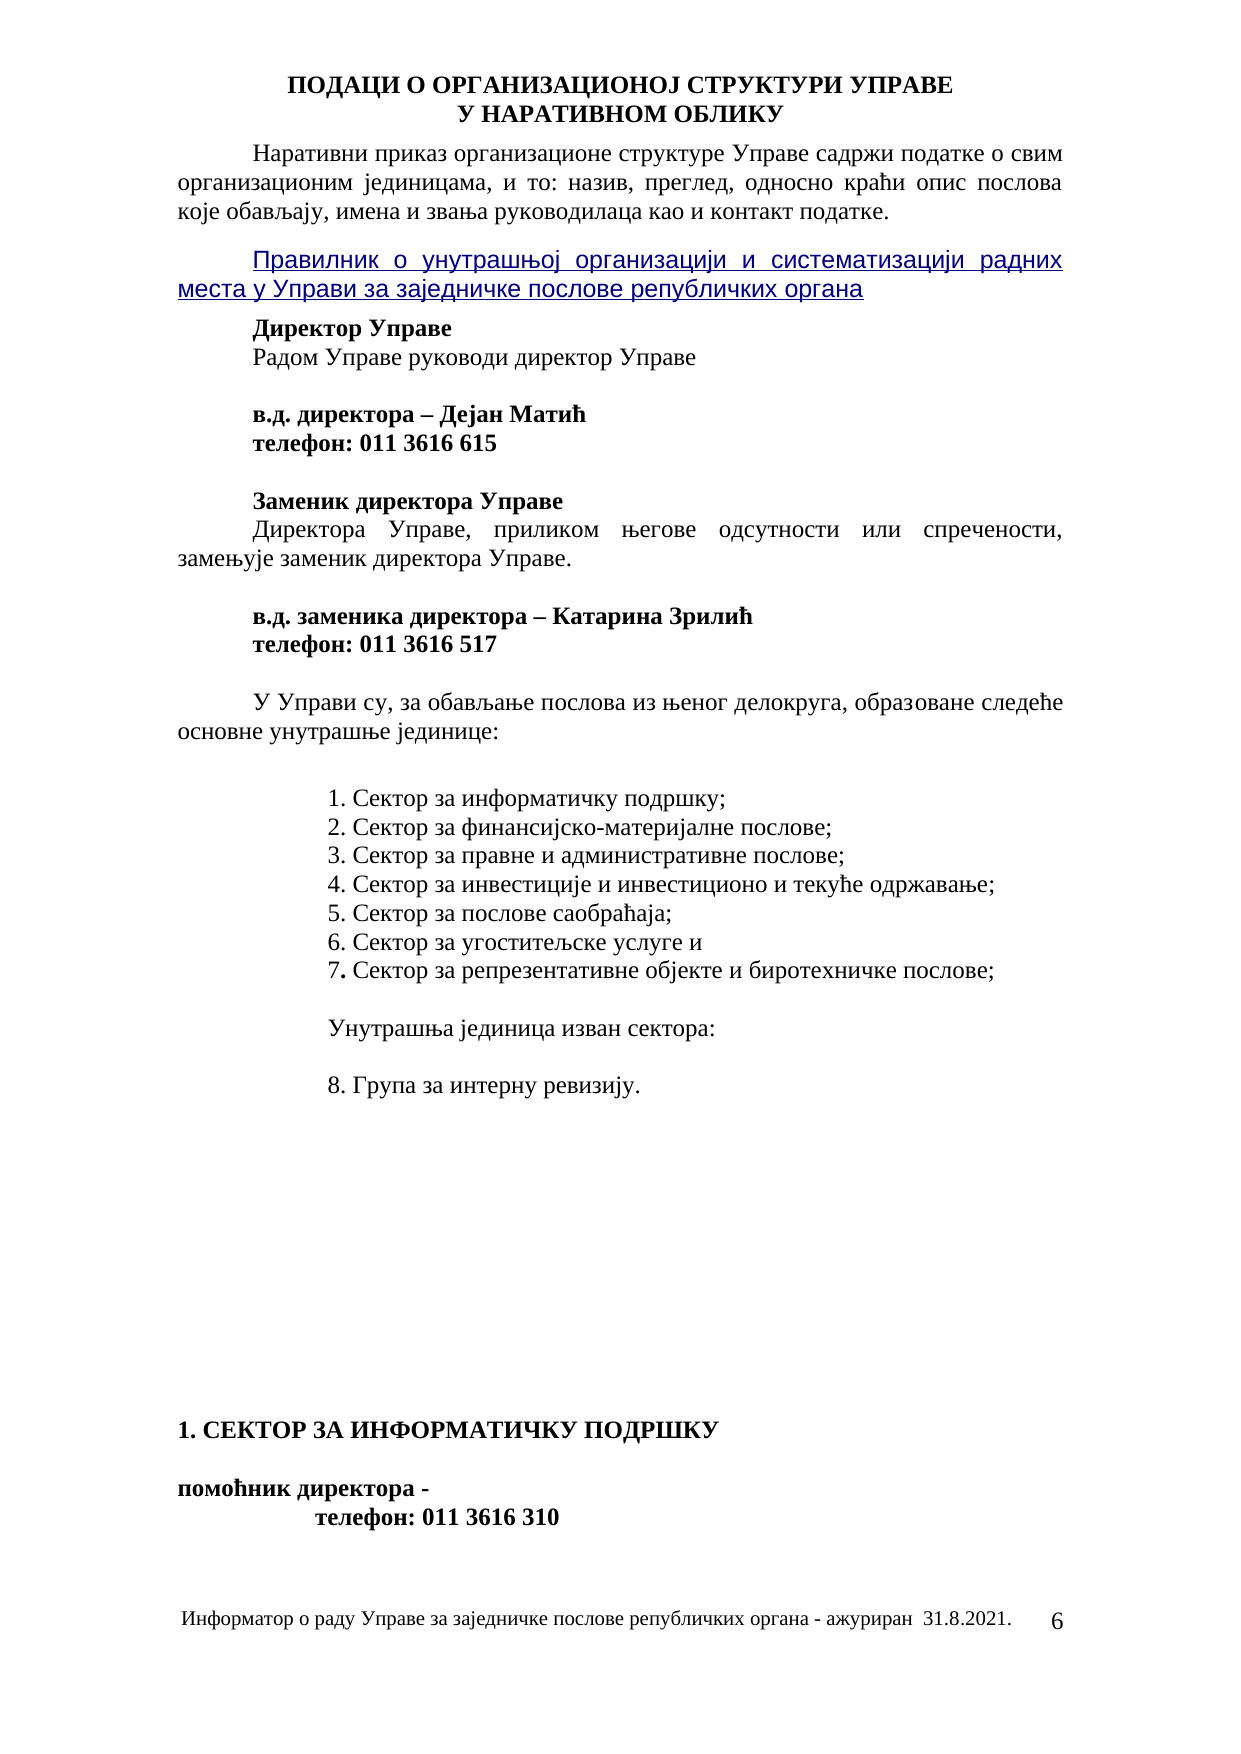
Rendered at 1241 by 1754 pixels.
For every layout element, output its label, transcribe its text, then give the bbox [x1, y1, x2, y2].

text Заменик директора Управе [177, 486, 1063, 514]
text У Управи су, за обављање послова из њеног делокруга, образоване следеће основне унутрашње јединице: [177, 687, 1063, 744]
text телефон: 011 3616 310 [177, 1502, 1063, 1530]
text 8. Група за интерну ревизију. [177, 1070, 1063, 1099]
text У НАРАТИВНОМ ОБЛИКУ [177, 99, 1063, 128]
text в.д. заменика директора – Катарина Зрилић [177, 601, 1063, 629]
text 7. Сектор за репрезентативне објекте и биротехничке послове; [177, 955, 1063, 984]
text 6. Сектор за угоститељске услуге и [177, 927, 1063, 955]
text в.д. директора – Дејан Матић [177, 399, 1063, 428]
text ПОДАЦИ О ОРГАНИЗАЦИОНОЈ СТРУКТУРИ УПРАВЕ [177, 70, 1063, 99]
text Наративни приказ организационе структуре Управе садржи податке о свим организационим јединицама, и то: назив, преглед, односно краћи опис послова које обављају, имена и звања руководилаца као и контакт податке. [177, 138, 1063, 224]
text 5. Сектор за послове саобраћаја; [177, 898, 1063, 927]
text Унутрашња јединица изван сектора: [177, 1013, 1063, 1042]
text 2. Сектор за финансијско-материјалне послове; [177, 812, 1063, 840]
text 4. Сектор за инвестиције и инвестиционо и текуће одржавање; [177, 869, 1063, 898]
text Правилник о унутрашњој организацији и систематизацији радних места у Управи за заједничке послове републичких органа [177, 245, 1063, 303]
text телефон: 011 3616 517 [177, 629, 1063, 658]
text Директор Управе [177, 313, 1063, 342]
text Радом Управе руководи директор Управе [177, 342, 1063, 371]
text телефон: 011 3616 615 [177, 428, 1063, 457]
text 3. Сектор за правне и административне послове; [177, 840, 1063, 869]
text помоћник директора - [177, 1473, 1063, 1502]
text Директора Управе, приликом његове одсутности или спречености, замењује заменик директора Управе. [177, 514, 1063, 572]
text 1. СЕКТОР ЗА ИНФОРМАТИЧКУ ПОДРШКУ [177, 1415, 1063, 1444]
text 1. Сектор за информатичку подршку; [177, 783, 1063, 812]
